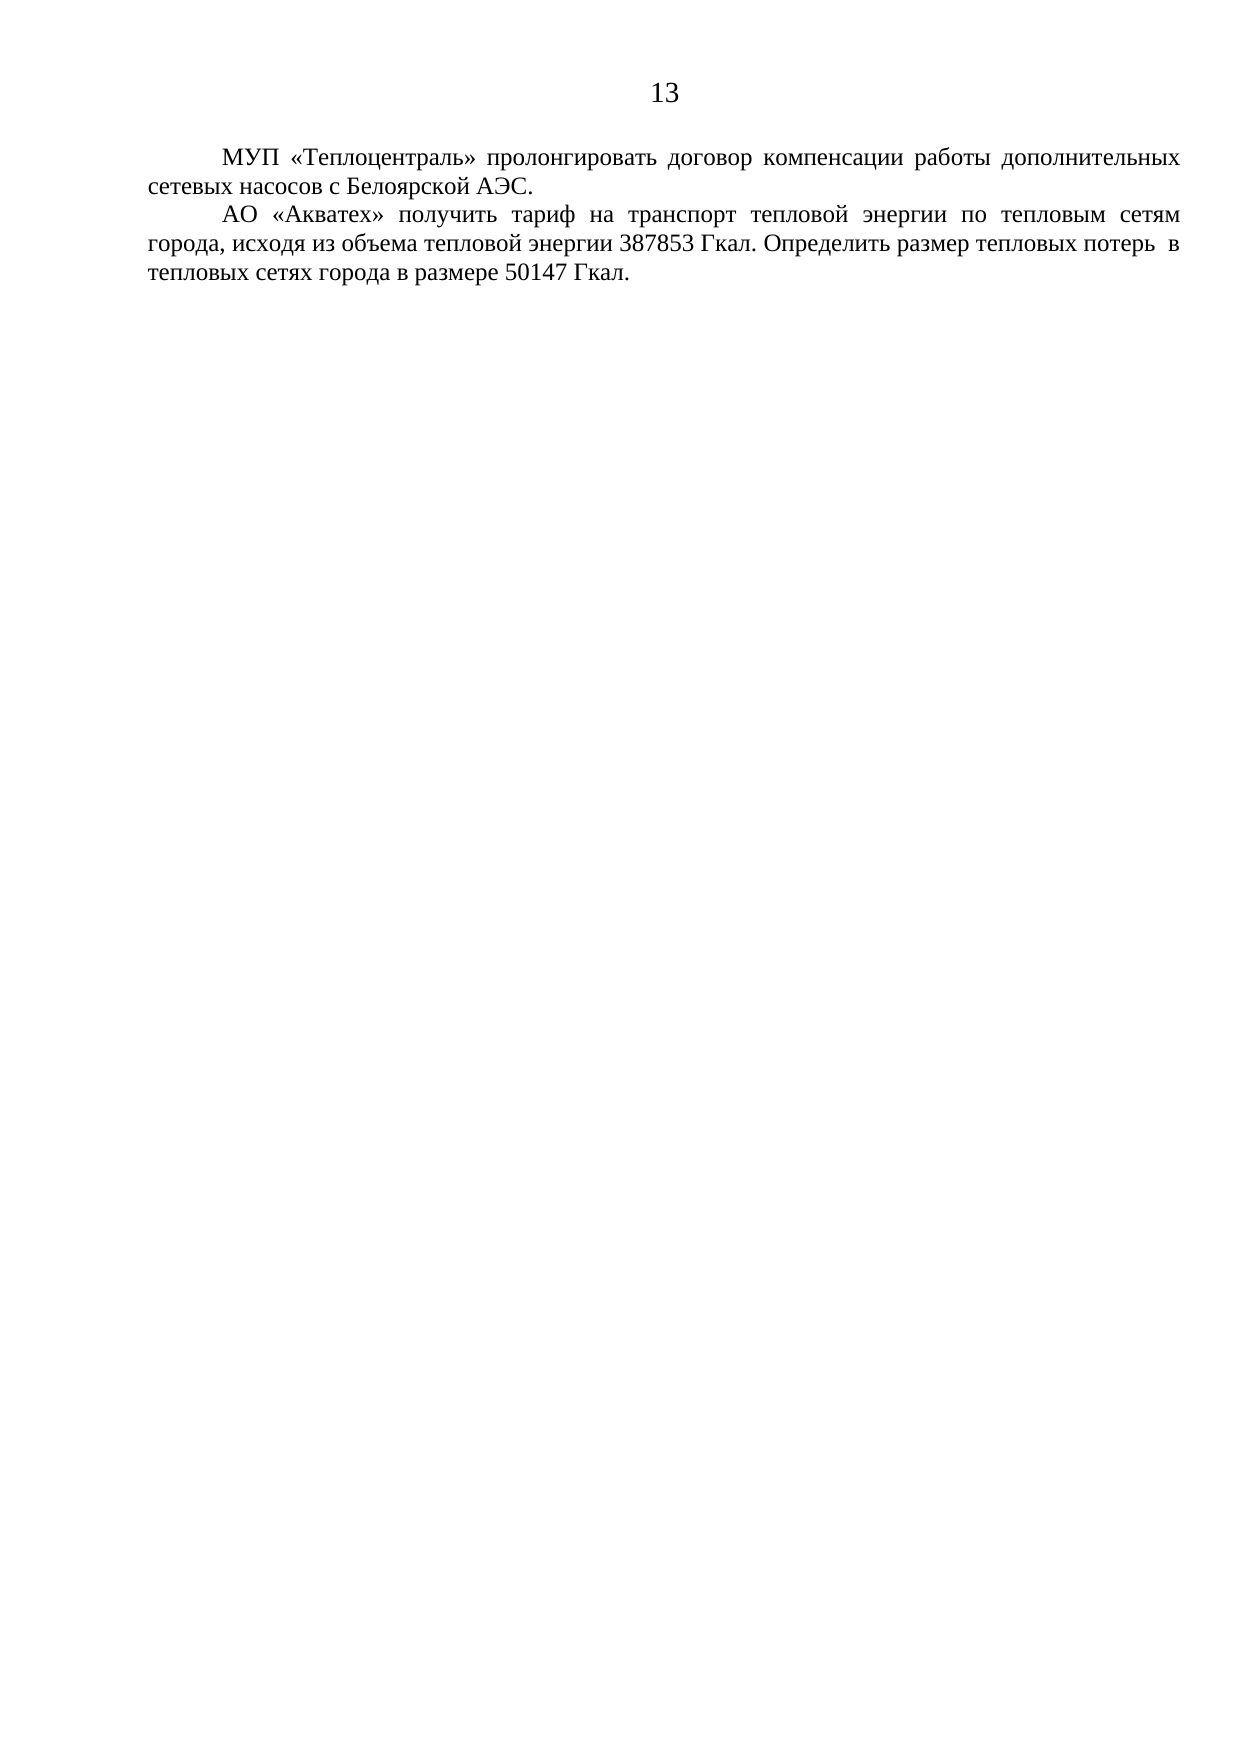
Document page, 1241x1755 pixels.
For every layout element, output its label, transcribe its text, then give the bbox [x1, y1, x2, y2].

text АО «Акватех» получить тариф на транспорт тепловой энергии по тепловым сетям города, исходя из объема тепловой энергии 387853 Гкал. Определить размер тепловых потерь в тепловых сетях города в размере 50147 Гкал. [148, 199, 1181, 286]
text МУП «Теплоцентраль» пролонгировать договор компенсации работы дополнительных сетевых насосов с Белоярской АЭС. [148, 142, 1181, 199]
